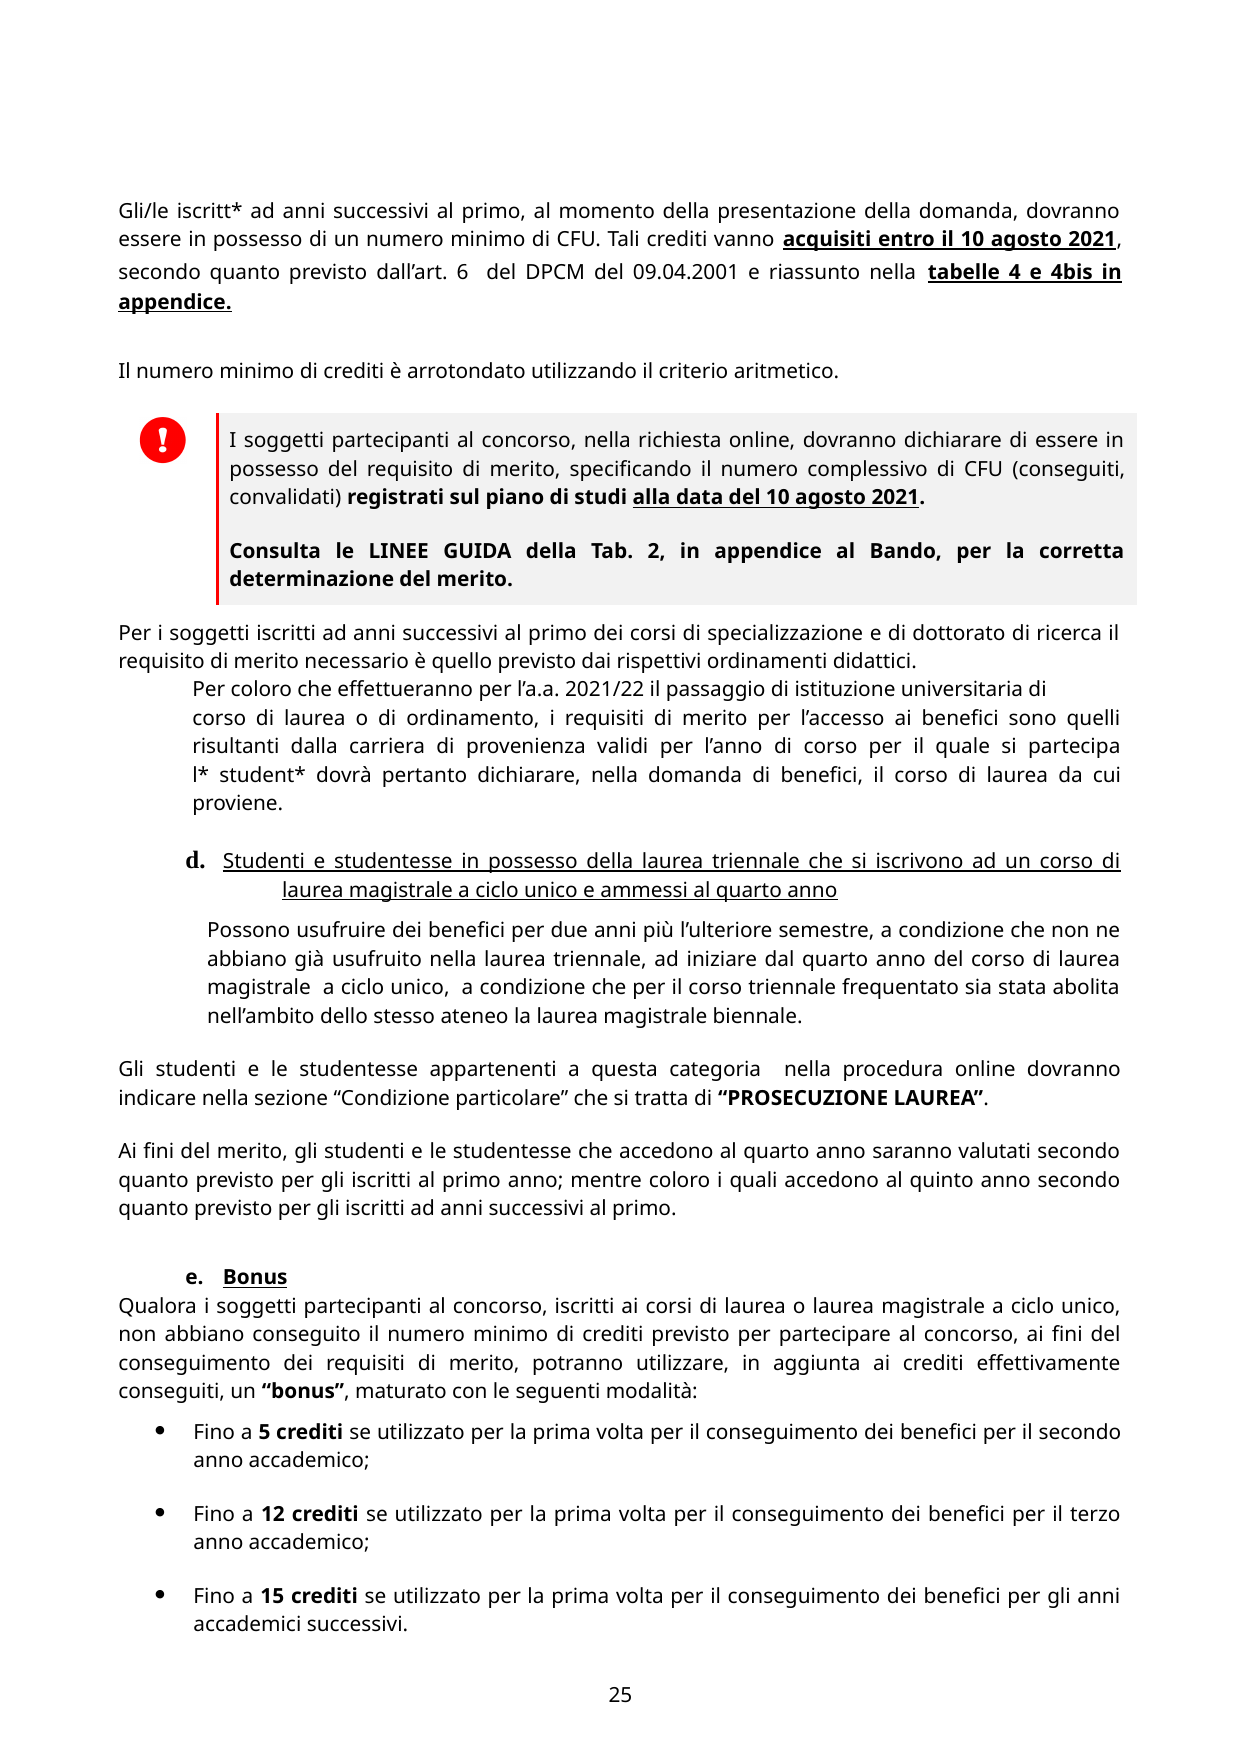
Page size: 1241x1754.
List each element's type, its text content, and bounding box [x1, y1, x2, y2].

text corso di laurea o di ordinamento, i requisiti di merito per l’accesso ai benefici sono quelli risultanti dalla carriera di provenienza validi per l’anno di corso per il quale si partecipa l* student* dovrà pertanto dichiarare, nella domanda di benefici, il corso di laurea da cui proviene. [192, 703, 1122, 817]
text Il numero minimo di crediti è arrotondato utilizzando il criterio aritmetico. [118, 356, 1122, 384]
list Fino a 15 crediti se utilizzato per la prima volta per il conseguimento dei benefici per gli anni accademici successivi. [156, 1581, 1122, 1638]
list Fino a 5 crediti se utilizzato per la prima volta per il conseguimento dei benefici per il secondo anno accademico; [156, 1417, 1122, 1474]
list Bonus [185, 1262, 1122, 1291]
text Qualora i soggetti partecipanti al concorso, iscritti ai corsi di laurea o laurea magistrale a ciclo unico, non abbiano conseguito il numero minimo di crediti previsto per partecipare al concorso, ai fini del conseguimento dei requisiti di merito, potranno utilizzare, in aggiunta ai crediti effettivamente conseguiti, un “bonus”, maturato con le seguenti modalità: [118, 1291, 1122, 1405]
text Possono usufruire dei benefici per due anni più l’ulteriore semestre, a condizione che non ne abbiano già usufruito nella laurea triennale, ad iniziare dal quarto anno del corso di laurea magistrale a ciclo unico, a condizione che per il corso triennale frequentato sia stata abolita nell’ambito dello stesso ateneo la laurea magistrale biennale. [207, 916, 1122, 1029]
text Gli/le iscritt* ad anni successivi al primo, al momento della presentazione della domanda, dovranno essere in possesso di un numero minimo di CFU. Tali crediti vanno acquisiti entro il 10 agosto 2021, secondo quanto previsto dall’art. 6 del DPCM del 09.04.2001 e riassunto nella tabelle 4 e 4bis in appendice. [118, 196, 1122, 315]
list Fino a 12 crediti se utilizzato per la prima volta per il conseguimento dei benefici per il terzo anno accademico; [156, 1499, 1122, 1556]
table_header I soggetti partecipanti al concorso, nella richiesta online, dovranno dichiarare di essere in possesso del requisito di merito, specificando il numero complessivo di CFU (conseguiti, convalidati) registrati sul piano di studi alla data del 10 agosto 2021. Consulta le LINEE GUIDA della Tab. 2, in appendice al Bando, per la corretta determinazione del merito. [219, 413, 1137, 605]
text Per coloro che effettueranno per l’a.a. 2021/22 il passaggio di istituzione universitaria di [192, 674, 1122, 703]
list Studenti e studentesse in possesso della laurea triennale che si iscrivono ad un corso di laurea magistrale a ciclo unico e ammessi al quarto anno [185, 845, 1122, 903]
text Gli studenti e le studentesse appartenenti a questa categoria nella procedura online dovranno indicare nella sezione “Condizione particolare” che si tratta di “PROSECUZIONE LAUREA”. [118, 1054, 1122, 1111]
text Per i soggetti iscritti ad anni successivi al primo dei corsi di specializzazione e di dottorato di ricerca il requisito di merito necessario è quello previsto dai rispettivi ordinamenti didattici. [118, 618, 1122, 674]
table_header [118, 413, 216, 605]
text Ai fini del merito, gli studenti e le studentesse che accedono al quarto anno saranno valutati secondo quanto previsto per gli iscritti al primo anno; mentre coloro i quali accedono al quinto anno secondo quanto previsto per gli iscritti ad anni successivi al primo. [118, 1136, 1122, 1222]
